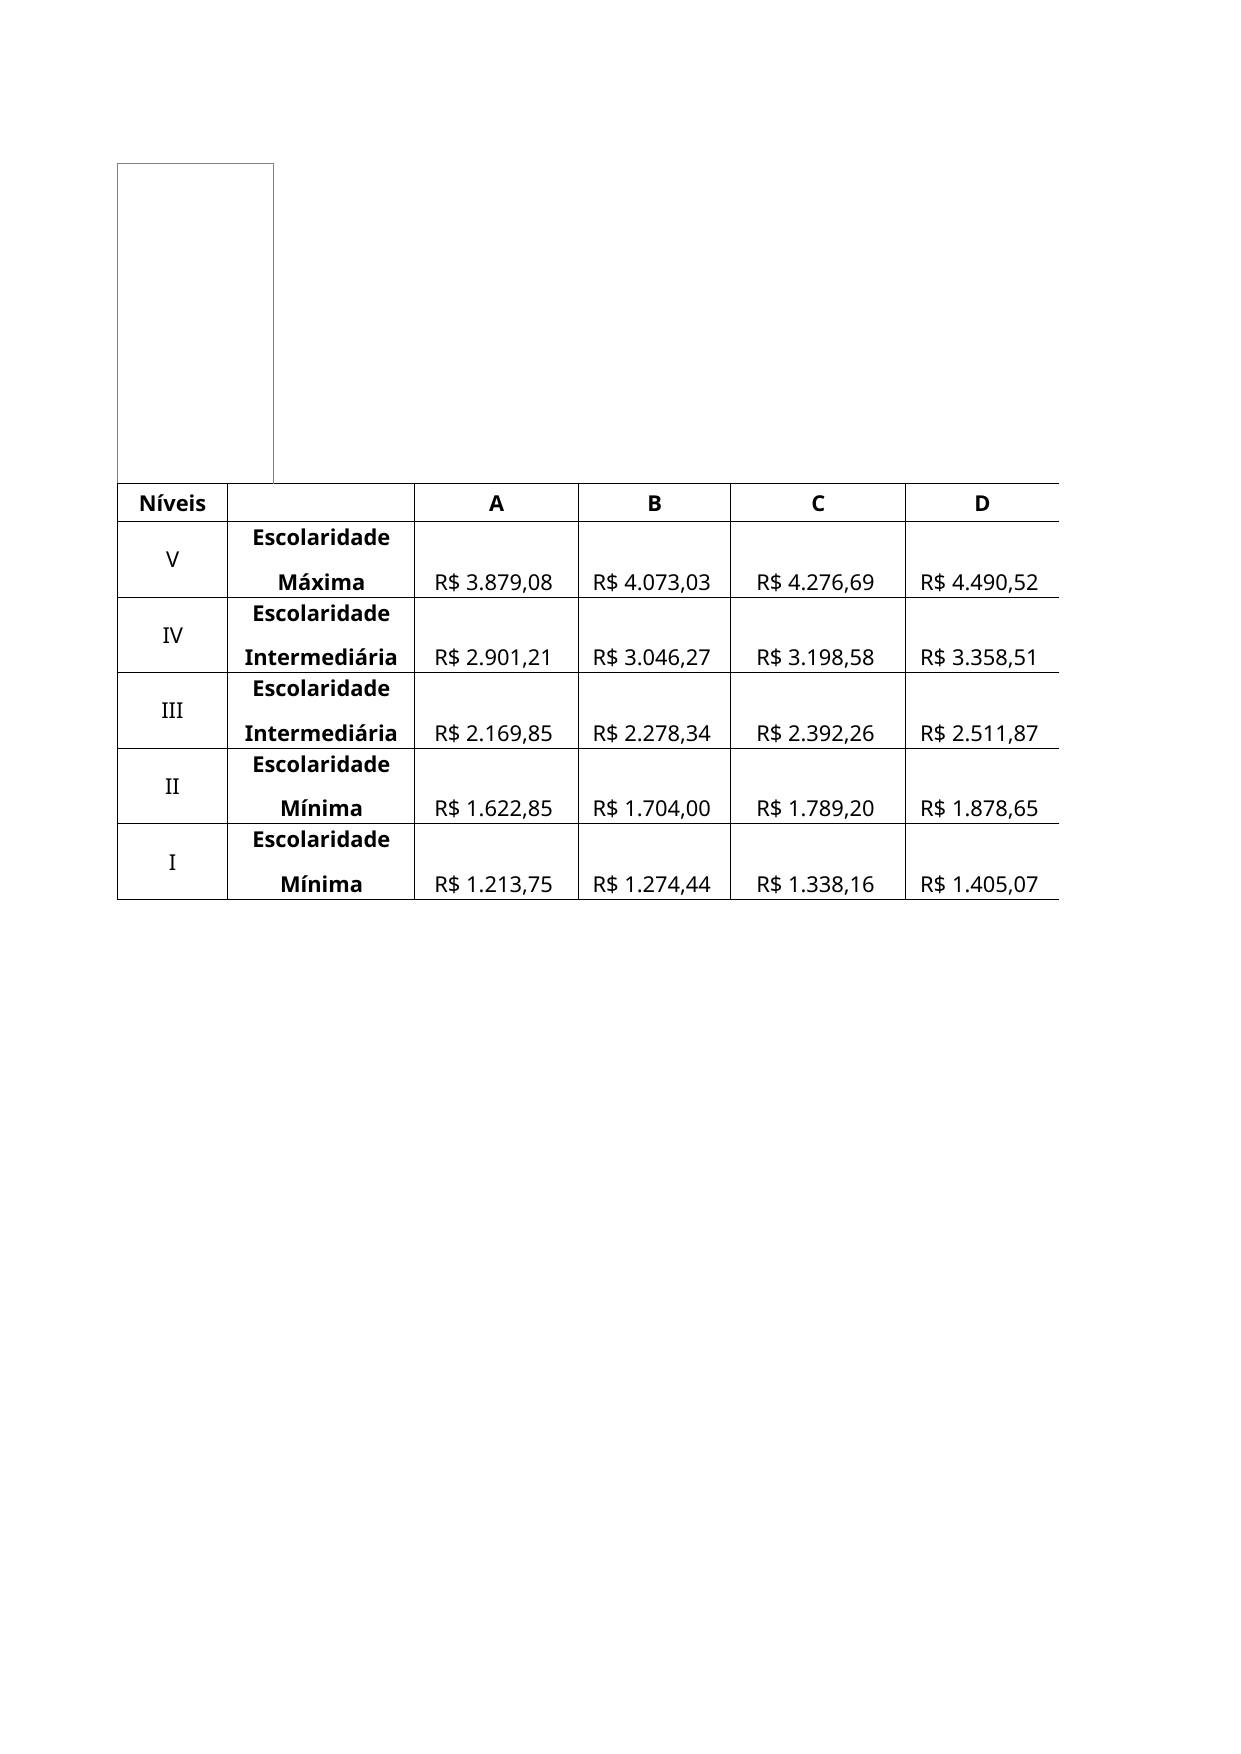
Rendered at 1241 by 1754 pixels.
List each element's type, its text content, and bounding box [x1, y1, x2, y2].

table_cell I [118, 824, 227, 899]
table_cell Escolaridade Intermediária [228, 598, 414, 672]
table_cell A [415, 484, 578, 521]
table_cell R$ 1.274,44 [579, 824, 730, 899]
table_cell R$ 1.405,07 [906, 824, 1059, 899]
table_cell II [118, 749, 227, 823]
table_cell D [906, 484, 1059, 521]
table_cell R$ 4.490,52 [906, 522, 1059, 597]
table_cell Níveis [118, 484, 227, 521]
table_header [274, 163, 1059, 483]
table_cell Escolaridade Mínima [228, 824, 414, 899]
table_header Estrutura Salarial da Carreira de Especialista em Educação – Supervisor Pedagógico [118, 164, 273, 483]
table_cell R$ 1.789,20 [731, 749, 905, 823]
table_cell R$ 2.169,85 [415, 673, 578, 748]
table_cell R$ 4.073,03 [579, 522, 730, 597]
table_cell R$ 3.879,08 [415, 522, 578, 597]
table_cell B [579, 484, 730, 521]
table_cell R$ 1.704,00 [579, 749, 730, 823]
table_cell III [118, 673, 227, 748]
table_cell R$ 2.278,34 [579, 673, 730, 748]
table_cell R$ 3.358,51 [906, 598, 1059, 672]
table_cell R$ 1.213,75 [415, 824, 578, 899]
table_cell R$ 1.622,85 [415, 749, 578, 823]
table_cell Escolaridade Máxima [228, 522, 414, 597]
table_cell R$ 3.198,58 [731, 598, 905, 672]
table_cell Escolaridade Mínima [228, 749, 414, 823]
table_cell R$ 1.338,16 [731, 824, 905, 899]
table_cell [228, 484, 414, 521]
table_cell R$ 4.276,69 [731, 522, 905, 597]
table_cell R$ 3.046,27 [579, 598, 730, 672]
table_cell R$ 2.392,26 [731, 673, 905, 748]
table_cell R$ 2.511,87 [906, 673, 1059, 748]
table_cell V [118, 522, 227, 597]
table_cell C [731, 484, 905, 521]
table_cell Escolaridade Intermediária [228, 673, 414, 748]
table_cell R$ 1.878,65 [906, 749, 1059, 823]
table_cell IV [118, 598, 227, 672]
table_cell R$ 2.901,21 [415, 598, 578, 672]
